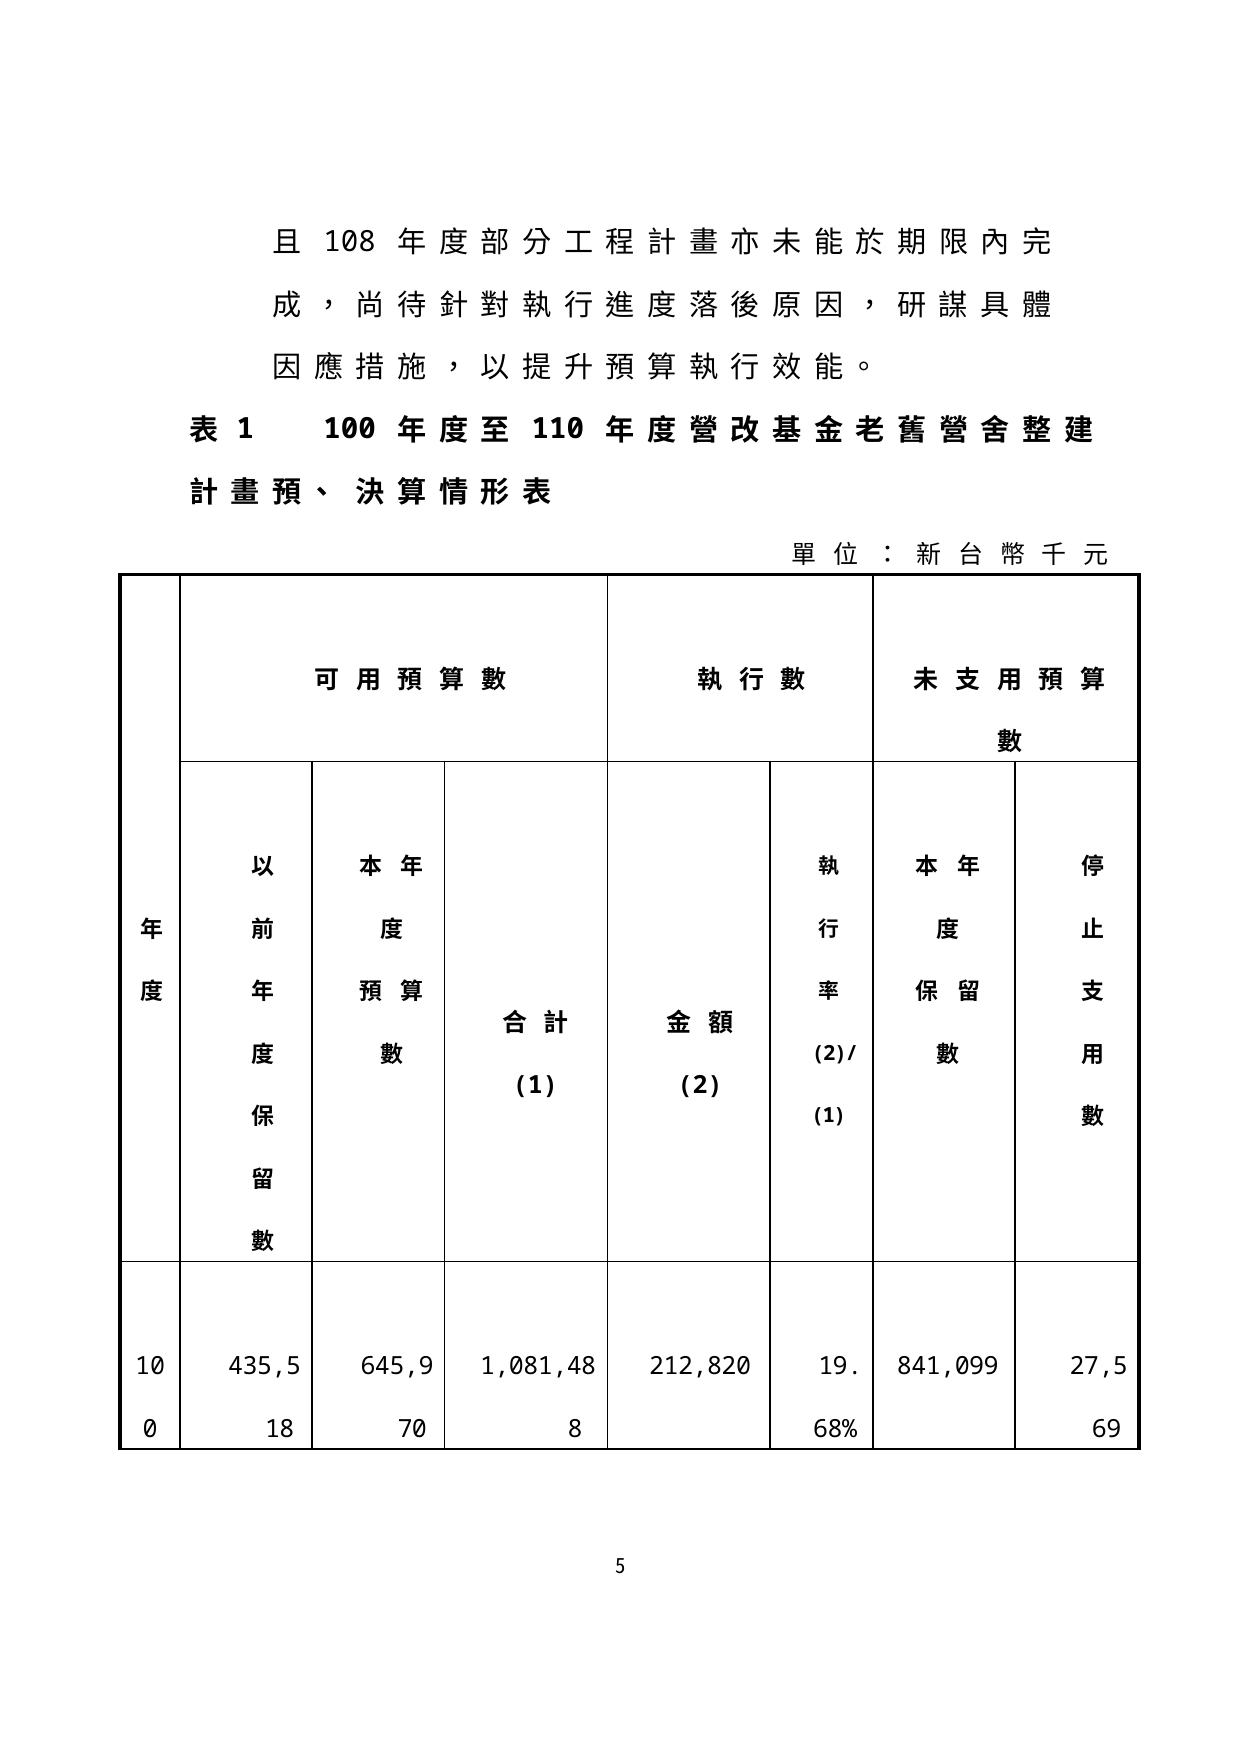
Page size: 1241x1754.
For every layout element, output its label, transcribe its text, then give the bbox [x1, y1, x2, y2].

text 且108年度部分工程計畫亦未能於期限內完成，尚待針對執行進度落後原因，研謀具體因應措施，以提升預算執行效能。 [242, 198, 1058, 386]
table_cell 19.68% [771, 1262, 872, 1448]
table_cell 金額(2) [608, 762, 769, 1261]
table_header 年度 [122, 576, 179, 1261]
table_cell 以前年度保 留 數 [181, 762, 311, 1261]
table_cell 27,569 [1016, 1262, 1137, 1448]
table_cell 645,970 [313, 1262, 444, 1448]
table_cell 停 止 支用數 [1016, 762, 1137, 1261]
table_cell 212,820 [608, 1262, 769, 1448]
table_header 可用預算數 [181, 576, 607, 761]
table_header 執行數 [608, 576, 872, 761]
table_cell 435,518 [181, 1262, 311, 1448]
table_cell 1,081,488 [445, 1262, 607, 1448]
text 表1 100年度至110年度營改基金老舊營舍整建計畫預、決算情形表 [109, 386, 1117, 511]
table_cell 841,099 [874, 1262, 1014, 1448]
text 單位：新台幣千元 [183, 511, 1117, 573]
table_cell 100 [122, 1262, 179, 1448]
table_cell 合計(1) [445, 762, 607, 1261]
table_cell 執行率(2)/(1) [771, 762, 872, 1261]
table_header 未支用預算數 [874, 576, 1137, 761]
table_cell 本年度 保留數 [874, 762, 1014, 1261]
table_cell 本年度 預算數 [313, 762, 444, 1261]
